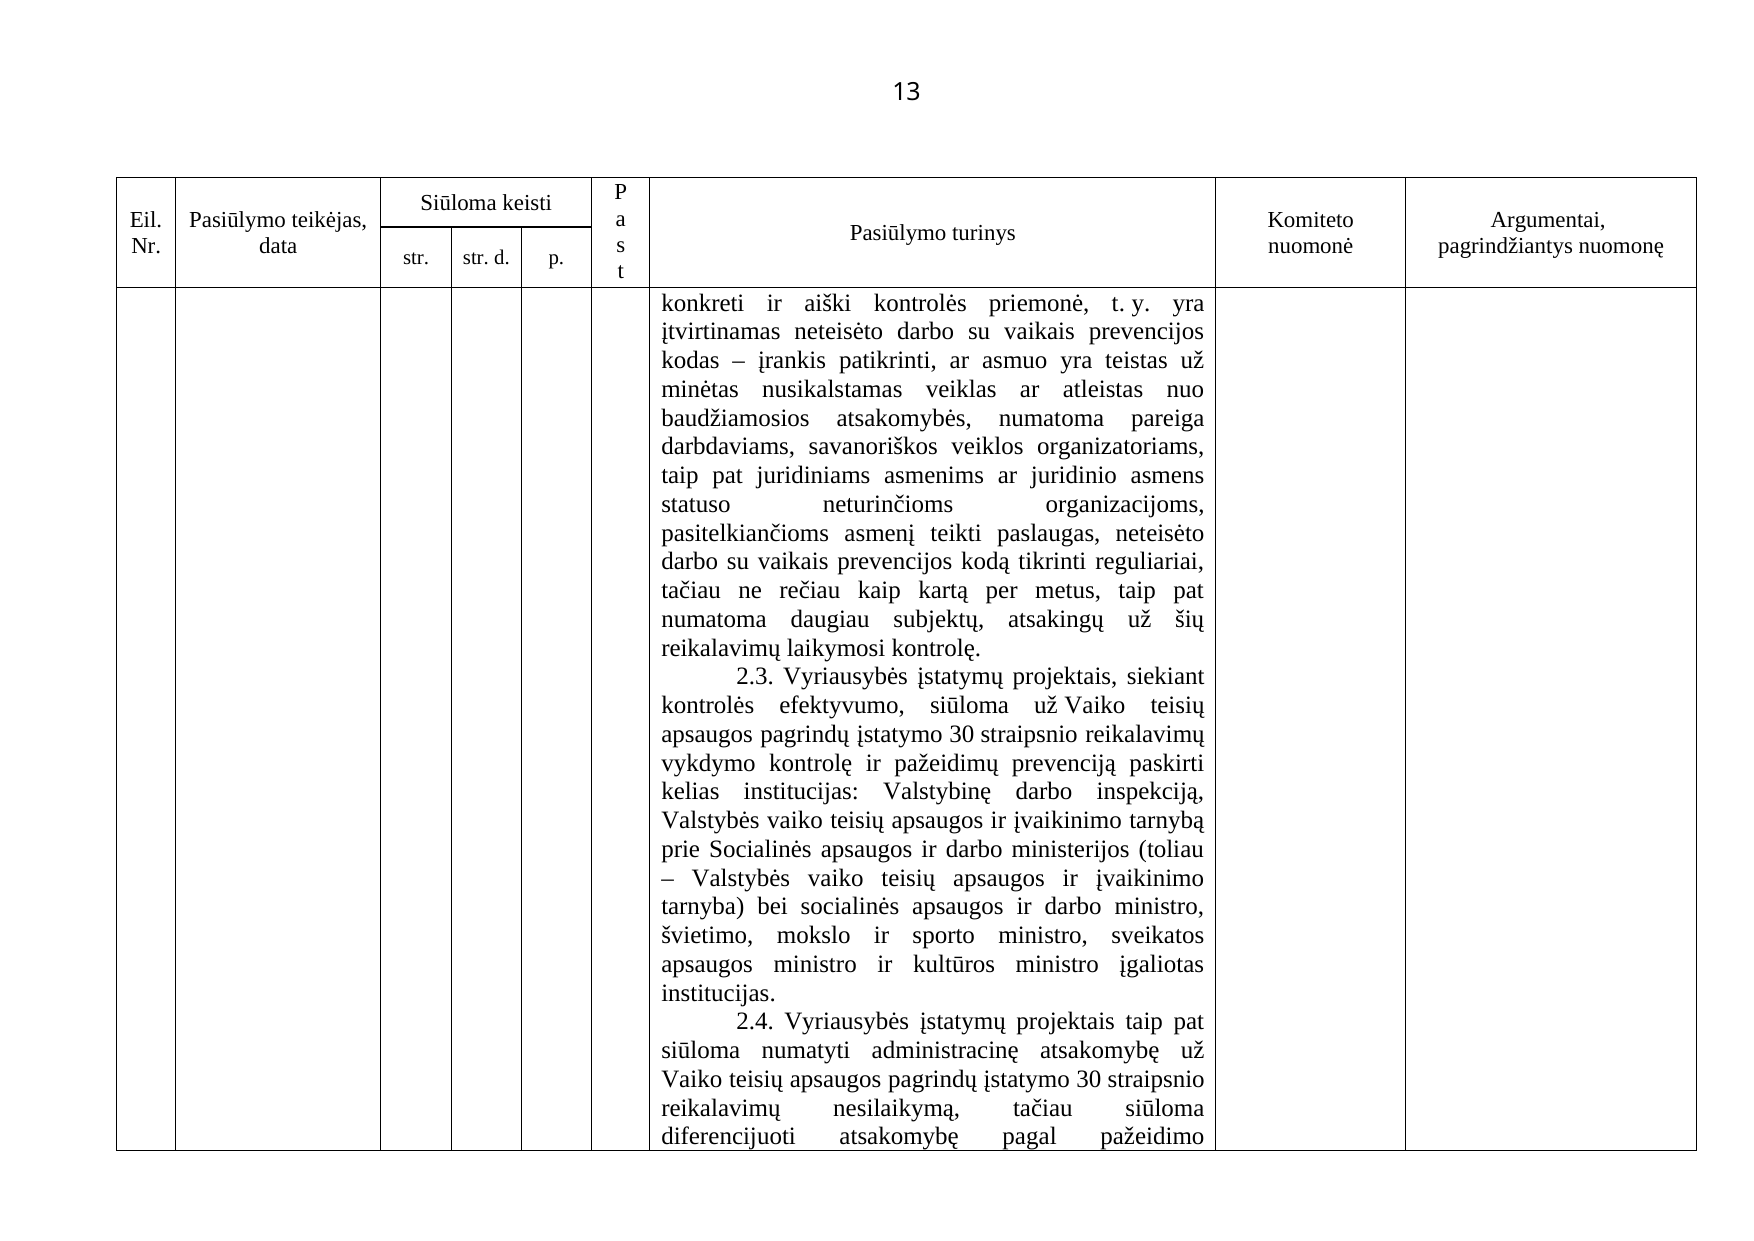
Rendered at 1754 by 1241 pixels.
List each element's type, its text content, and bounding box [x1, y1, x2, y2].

table_cell [117, 288, 175, 1150]
table_cell str. [381, 228, 451, 287]
table_cell [1216, 288, 1405, 1150]
table_cell [452, 288, 521, 1150]
table_header Komiteto nuomonė [1216, 178, 1405, 287]
table_header Pasiūlymo teikėjas, data [176, 178, 380, 287]
table_cell [176, 288, 380, 1150]
table_header Pastabos [592, 178, 649, 287]
table_cell p. [522, 228, 591, 287]
table_cell [522, 288, 591, 1150]
table_header Argumentai, pagrindžiantys nuomonę [1406, 178, 1696, 287]
table_header Pasiūlymo turinys [650, 178, 1215, 287]
table_cell str. d. [452, 228, 521, 287]
table_cell [592, 288, 649, 1150]
table_header Eil. Nr. [117, 178, 175, 287]
table_cell [1406, 288, 1696, 1150]
table_header Siūloma keisti [381, 178, 591, 226]
table_cell konkreti ir aiški kontrolės priemonė, t. y. yra įtvirtinamas neteisėto darbo su vaikais prevencijos kodas – įrankis patikrinti, ar asmuo yra teistas už minėtas nusikalstamas veiklas ar atleistas nuo baudžiamosios atsakomybės, numatoma pareiga darbdaviams, savanoriškos veiklos organizatoriams, taip pat juridiniams asmenims ar juridinio asmens statuso neturinčioms organizacijoms, pasitelkiančioms asmenį teikti paslaugas, neteisėto darbo su vaikais prevencijos kodą tikrinti reguliariai, tačiau ne rečiau kaip kartą per metus, taip pat numatoma daugiau subjektų, atsakingų už šių reikalavimų laikymosi kontrolę. 2.3. Vyriausybės įstatymų projektais, siekiant kontrolės efektyvumo, siūloma už Vaiko teisių apsaugos pagrindų įstatymo 30 straipsnio reikalavimų vykdymo kontrolę ir pažeidimų prevenciją paskirti kelias institucijas: Valstybinę darbo inspekciją, Valstybės vaiko teisių apsaugos ir įvaikinimo tarnybą prie Socialinės apsaugos ir darbo ministerijos (toliau – Valstybės vaiko teisių apsaugos ir įvaikinimo tarnyba) bei socialinės apsaugos ir darbo ministro, švietimo, mokslo ir sporto ministro, sveikatos apsaugos ministro ir kultūros ministro įgaliotas institucijas. 2.4. Vyriausybės įstatymų projektais taip pat siūloma numatyti administracinę atsakomybę už Vaiko teisių apsaugos pagrindų įstatymo 30 straipsnio reikalavimų nesilaikymą, tačiau siūloma diferencijuoti atsakomybę pagal pažeidimo [650, 288, 1215, 1150]
table_cell [381, 288, 451, 1150]
